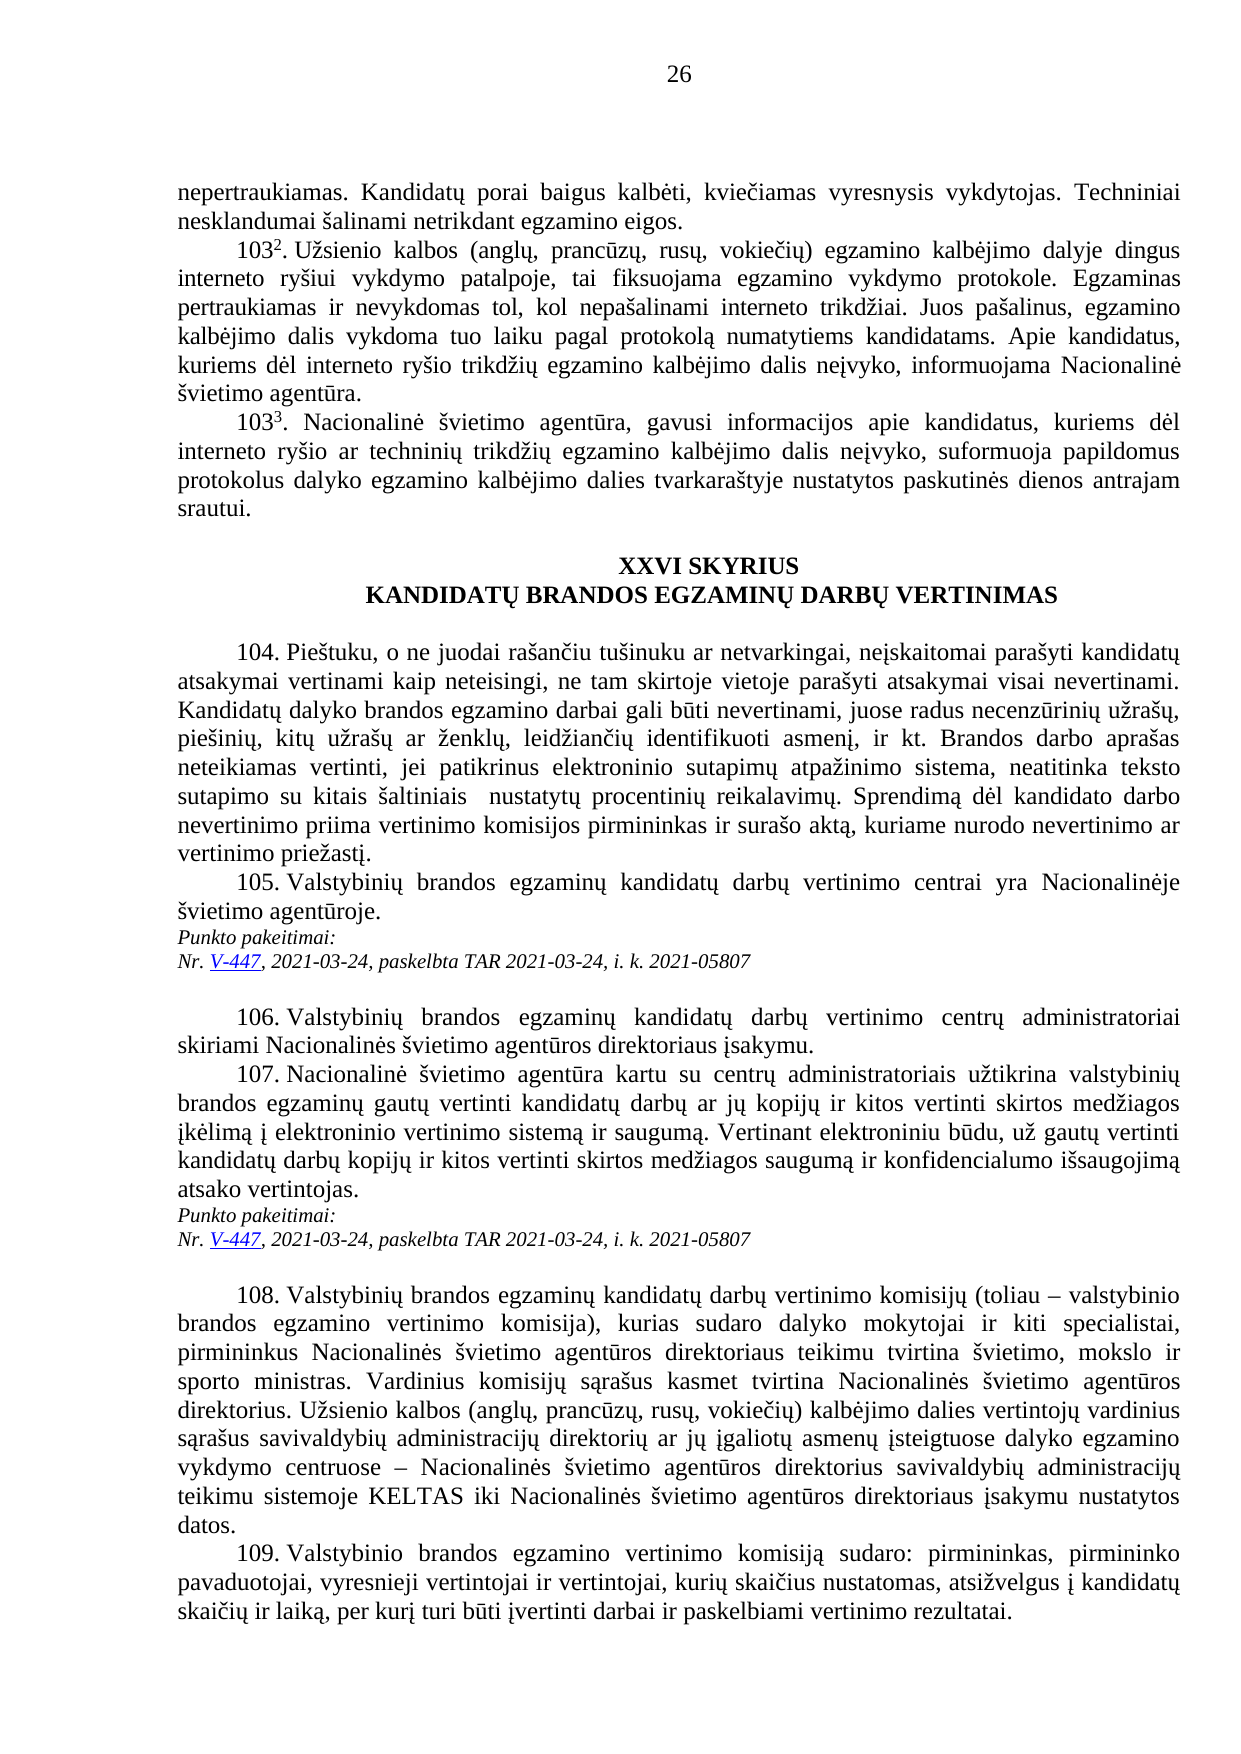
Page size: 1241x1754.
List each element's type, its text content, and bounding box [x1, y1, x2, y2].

text Punkto pakeitimai: [177, 1203, 1181, 1227]
text Nr. V-447, 2021-03-24, paskelbta TAR 2021-03-24, i. k. 2021-05807 [177, 1227, 1181, 1251]
text XXVI SKYRIUS [177, 551, 1181, 580]
text 104. Pieštuku, o ne juodai rašančiu tušinuku ar netvarkingai, neįskaitomai parašyti kandidatų atsakymai vertinami kaip neteisingi, ne tam skirtoje vietoje parašyti atsakymai visai nevertinami. Kandidatų dalyko brandos egzamino darbai gali būti nevertinami, juose radus necenzūrinių užrašų, piešinių, kitų užrašų ar ženklų, leidžiančių identifikuoti asmenį, ir kt. Brandos darbo aprašas neteikiamas vertinti, jei patikrinus elektroninio sutapimų atpažinimo sistema, neatitinka teksto sutapimo su kitais šaltiniais nustatytų procentinių reikalavimų. Sprendimą dėl kandidato darbo nevertinimo priima vertinimo komisijos pirmininkas ir surašo aktą, kuriame nurodo nevertinimo ar vertinimo priežastį. [177, 637, 1181, 867]
text 109. Valstybinio brandos egzamino vertinimo komisiją sudaro: pirmininkas, pirmininko pavaduotojai, vyresnieji vertintojai ir vertintojai, kurių skaičius nustatomas, atsižvelgus į kandidatų skaičių ir laiką, per kurį turi būti įvertinti darbai ir paskelbiami vertinimo rezultatai. [177, 1538, 1181, 1625]
text 1032. Užsienio kalbos (anglų, prancūzų, rusų, vokiečių) egzamino kalbėjimo dalyje dingus interneto ryšiui vykdymo patalpoje, tai fiksuojama egzamino vykdymo protokole. Egzaminas pertraukiamas ir nevykdomas tol, kol nepašalinami interneto trikdžiai. Juos pašalinus, egzamino kalbėjimo dalis vykdoma tuo laiku pagal protokolą numatytiems kandidatams. Apie kandidatus, kuriems dėl interneto ryšio trikdžių egzamino kalbėjimo dalis neįvyko, informuojama Nacionalinė švietimo agentūra. [177, 235, 1181, 407]
text Punkto pakeitimai: [177, 925, 1181, 949]
subtitle 105. Valstybinių brandos egzaminų kandidatų darbų vertinimo centrai yra Nacionalinėje švietimo agentūroje. [177, 867, 1181, 925]
text KANDIDATŲ BRANDOS EGZAMINŲ DARBŲ VERTINIMAS [177, 580, 1181, 608]
text 108. Valstybinių brandos egzaminų kandidatų darbų vertinimo komisijų (toliau – valstybinio brandos egzamino vertinimo komisija), kurias sudaro dalyko mokytojai ir kiti specialistai, pirmininkus Nacionalinės švietimo agentūros direktoriaus teikimu tvirtina švietimo, mokslo ir sporto ministras. Vardinius komisijų sąrašus kasmet tvirtina Nacionalinės švietimo agentūros direktorius. Užsienio kalbos (anglų, prancūzų, rusų, vokiečių) kalbėjimo dalies vertintojų vardinius sąrašus savivaldybių administracijų direktorių ar jų įgaliotų asmenų įsteigtuose dalyko egzamino vykdymo centruose – Nacionalinės švietimo agentūros direktorius savivaldybių administracijų teikimu sistemoje KELTAS iki Nacionalinės švietimo agentūros direktoriaus įsakymu nustatytos datos. [177, 1280, 1181, 1538]
subtitle 106. Valstybinių brandos egzaminų kandidatų darbų vertinimo centrų administratoriai skiriami Nacionalinės švietimo agentūros direktoriaus įsakymu. [177, 1002, 1181, 1059]
text Nr. V-447, 2021-03-24, paskelbta TAR 2021-03-24, i. k. 2021-05807 [177, 949, 1181, 973]
text 107. Nacionalinė švietimo agentūra kartu su centrų administratoriais užtikrina valstybinių brandos egzaminų gautų vertinti kandidatų darbų ar jų kopijų ir kitos vertinti skirtos medžiagos įkėlimą į elektroninio vertinimo sistemą ir saugumą. Vertinant elektroniniu būdu, už gautų vertinti kandidatų darbų kopijų ir kitos vertinti skirtos medžiagos saugumą ir konfidencialumo išsaugojimą atsako vertintojas. [177, 1059, 1181, 1203]
text 1033. Nacionalinė švietimo agentūra, gavusi informacijos apie kandidatus, kuriems dėl interneto ryšio ar techninių trikdžių egzamino kalbėjimo dalis neįvyko, suformuoja papildomus protokolus dalyko egzamino kalbėjimo dalies tvarkaraštyje nustatytos paskutinės dienos antrajam srautui. [177, 407, 1181, 522]
text nepertraukiamas. Kandidatų porai baigus kalbėti, kviečiamas vyresnysis vykdytojas. Techniniai nesklandumai šalinami netrikdant egzamino eigos. [177, 177, 1181, 235]
